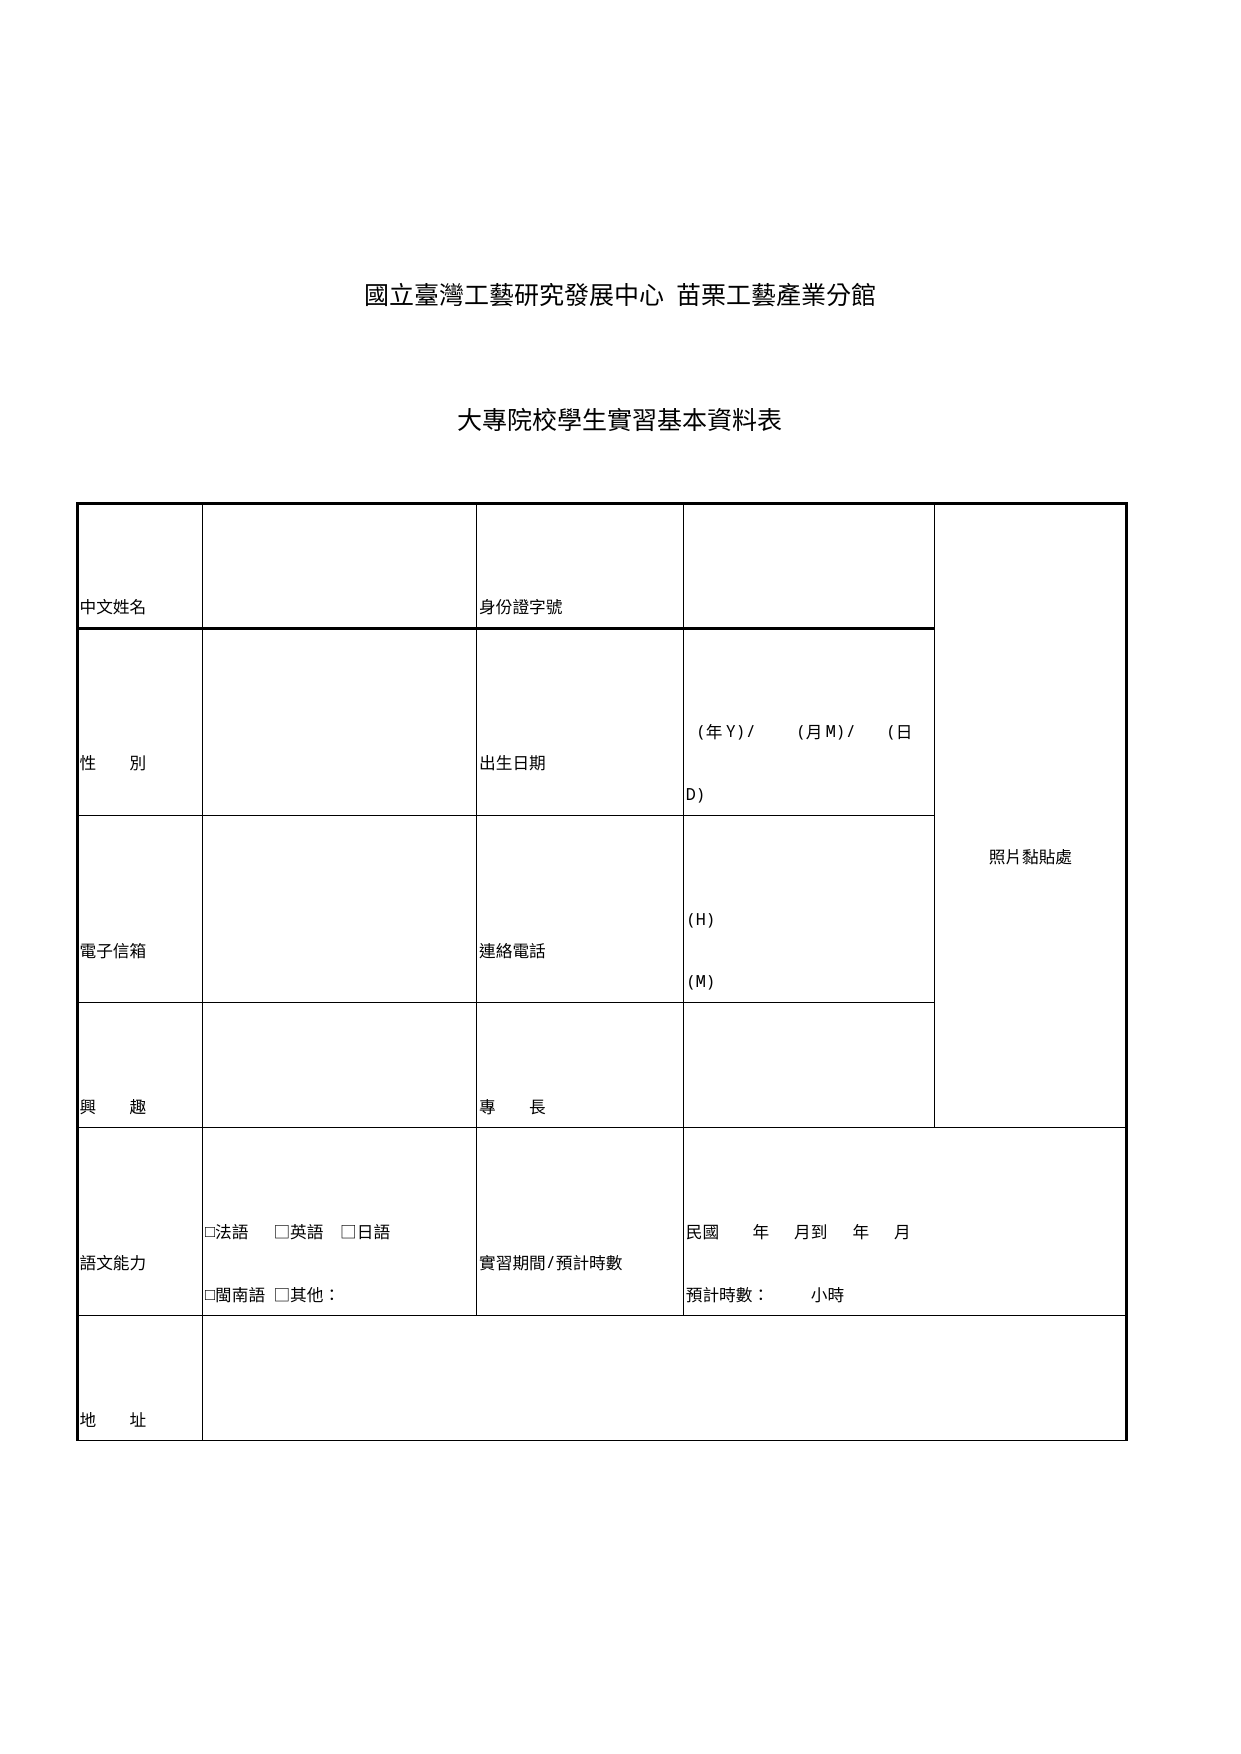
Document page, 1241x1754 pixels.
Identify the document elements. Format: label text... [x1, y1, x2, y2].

text 大專院校學生實習基本資料表 [75, 377, 1165, 439]
table_cell [203, 1316, 1125, 1439]
table_cell (H) (M) [684, 816, 934, 1002]
table_cell 實習期間/預計時數 [477, 1128, 683, 1314]
table_header 照片黏貼處 [935, 505, 1125, 1127]
table_cell 性 別 [79, 630, 202, 814]
table_cell 民國 年 月到 年 月 預計時數： 小時 [684, 1128, 1125, 1314]
table_cell 電子信箱 [79, 816, 202, 1002]
text 國立臺灣工藝研究發展中心 苗栗工藝產業分館 [75, 252, 1165, 314]
table_cell 語文能力 [79, 1128, 202, 1314]
table_cell 專 長 [477, 1003, 683, 1127]
table_cell (年Y)/ (月M)/ (日D) [684, 630, 934, 814]
table_cell 連絡電話 [477, 816, 683, 1002]
table_cell [684, 1003, 934, 1127]
table_header [684, 505, 934, 627]
table_header 身份證字號 [477, 505, 683, 627]
table_header [203, 505, 476, 627]
table_cell [203, 630, 476, 814]
table_cell [203, 1003, 476, 1127]
table_cell 地 址 [79, 1316, 202, 1439]
table_cell 出生日期 [477, 630, 683, 814]
table_cell 興 趣 [79, 1003, 202, 1127]
table_cell □法語 □英語 □日語 □閩南語 □其他： [203, 1128, 476, 1314]
table_cell [203, 816, 476, 1002]
table_header 中文姓名 [79, 505, 202, 627]
